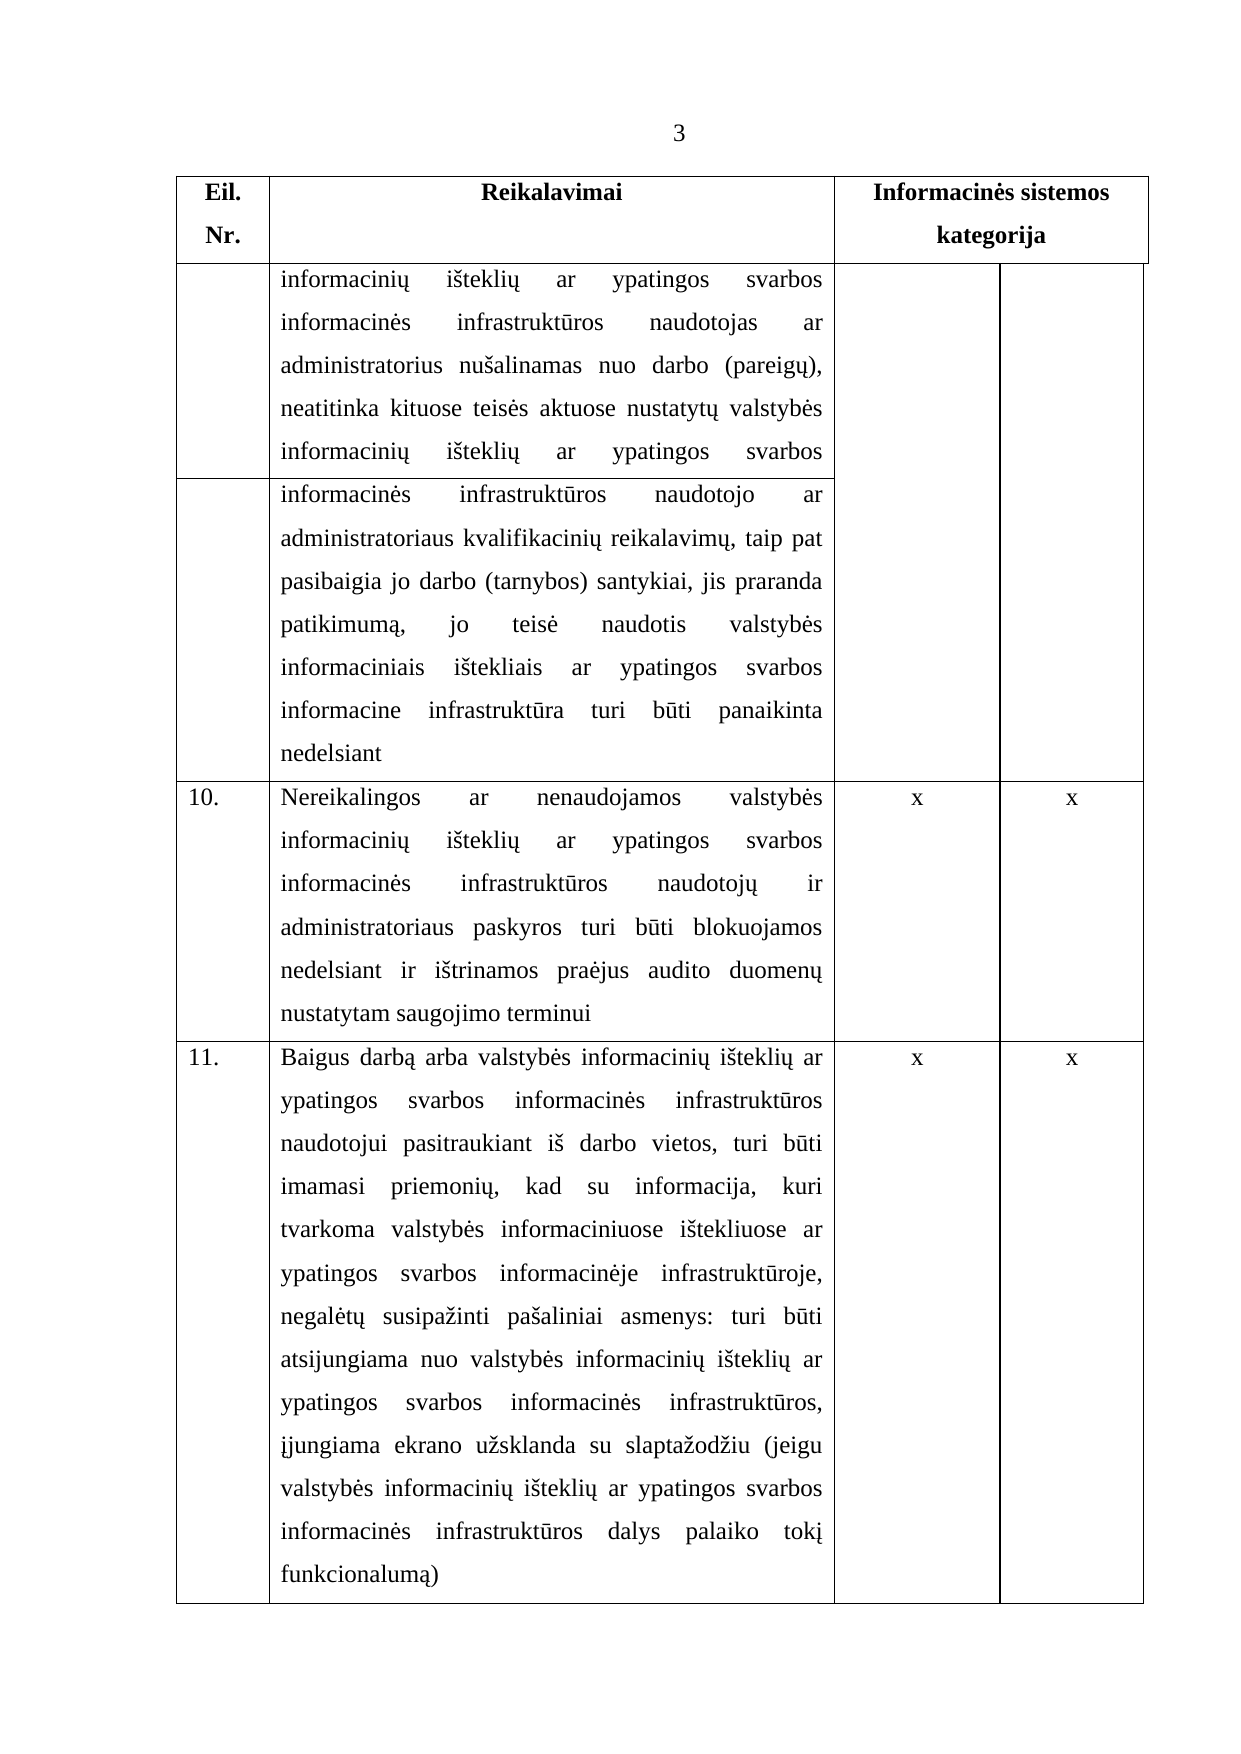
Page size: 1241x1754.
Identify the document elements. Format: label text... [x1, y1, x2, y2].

table_cell [1144, 264, 1148, 781]
table_cell Nereikalingos ar nenaudojamos valstybės informacinių išteklių ar ypatingos svarbos informacinės infrastruktūros naudotojų ir administratoriaus paskyros turi būti blokuojamos nedelsiant ir ištrinamos praėjus audito duomenų nustatytam saugojimo terminui [270, 782, 834, 1041]
table_cell [177, 479, 269, 781]
table_cell x [835, 1042, 999, 1602]
table_cell [1144, 781, 1148, 1041]
table_header Informacinės sistemos kategorija [835, 177, 1148, 263]
table_cell informacinės infrastruktūros naudotojo ar administratoriaus kvalifikacinių reikalavimų, taip pat pasibaigia jo darbo (tarnybos) santykiai, jis praranda patikimumą, jo teisė naudotis valstybės informaciniais ištekliais ar ypatingos svarbos informacine infrastruktūra turi būti panaikinta nedelsiant [270, 479, 834, 781]
table_cell [1144, 1041, 1148, 1602]
table_cell x [1001, 782, 1143, 1041]
table_cell x [1001, 1042, 1143, 1602]
table_cell 10. [177, 782, 269, 1041]
table_cell [177, 264, 269, 478]
table_header Reikalavimai [270, 177, 834, 263]
table_cell informacinių išteklių ar ypatingos svarbos informacinės infrastruktūros naudotojas ar administratorius nušalinamas nuo darbo (pareigų), neatitinka kituose teisės aktuose nustatytų valstybės informacinių išteklių ar ypatingos svarbos [270, 264, 834, 478]
table_cell Baigus darbą arba valstybės informacinių išteklių ar ypatingos svarbos informacinės infrastruktūros naudotojui pasitraukiant iš darbo vietos, turi būti imamasi priemonių, kad su informacija, kuri tvarkoma valstybės informaciniuose ištekliuose ar ypatingos svarbos informacinėje infrastruktūroje, negalėtų susipažinti pašaliniai asmenys: turi būti atsijungiama nuo valstybės informacinių išteklių ar ypatingos svarbos informacinės infrastruktūros, įjungiama ekrano užsklanda su slaptažodžiu (jeigu valstybės informacinių išteklių ar ypatingos svarbos informacinės infrastruktūros dalys palaiko tokį funkcionalumą) [270, 1042, 834, 1602]
table_cell [835, 264, 999, 781]
table_cell [1001, 264, 1143, 781]
table_cell 11. [177, 1042, 269, 1602]
table_header Eil. Nr. [177, 177, 269, 263]
table_cell x [835, 782, 999, 1041]
